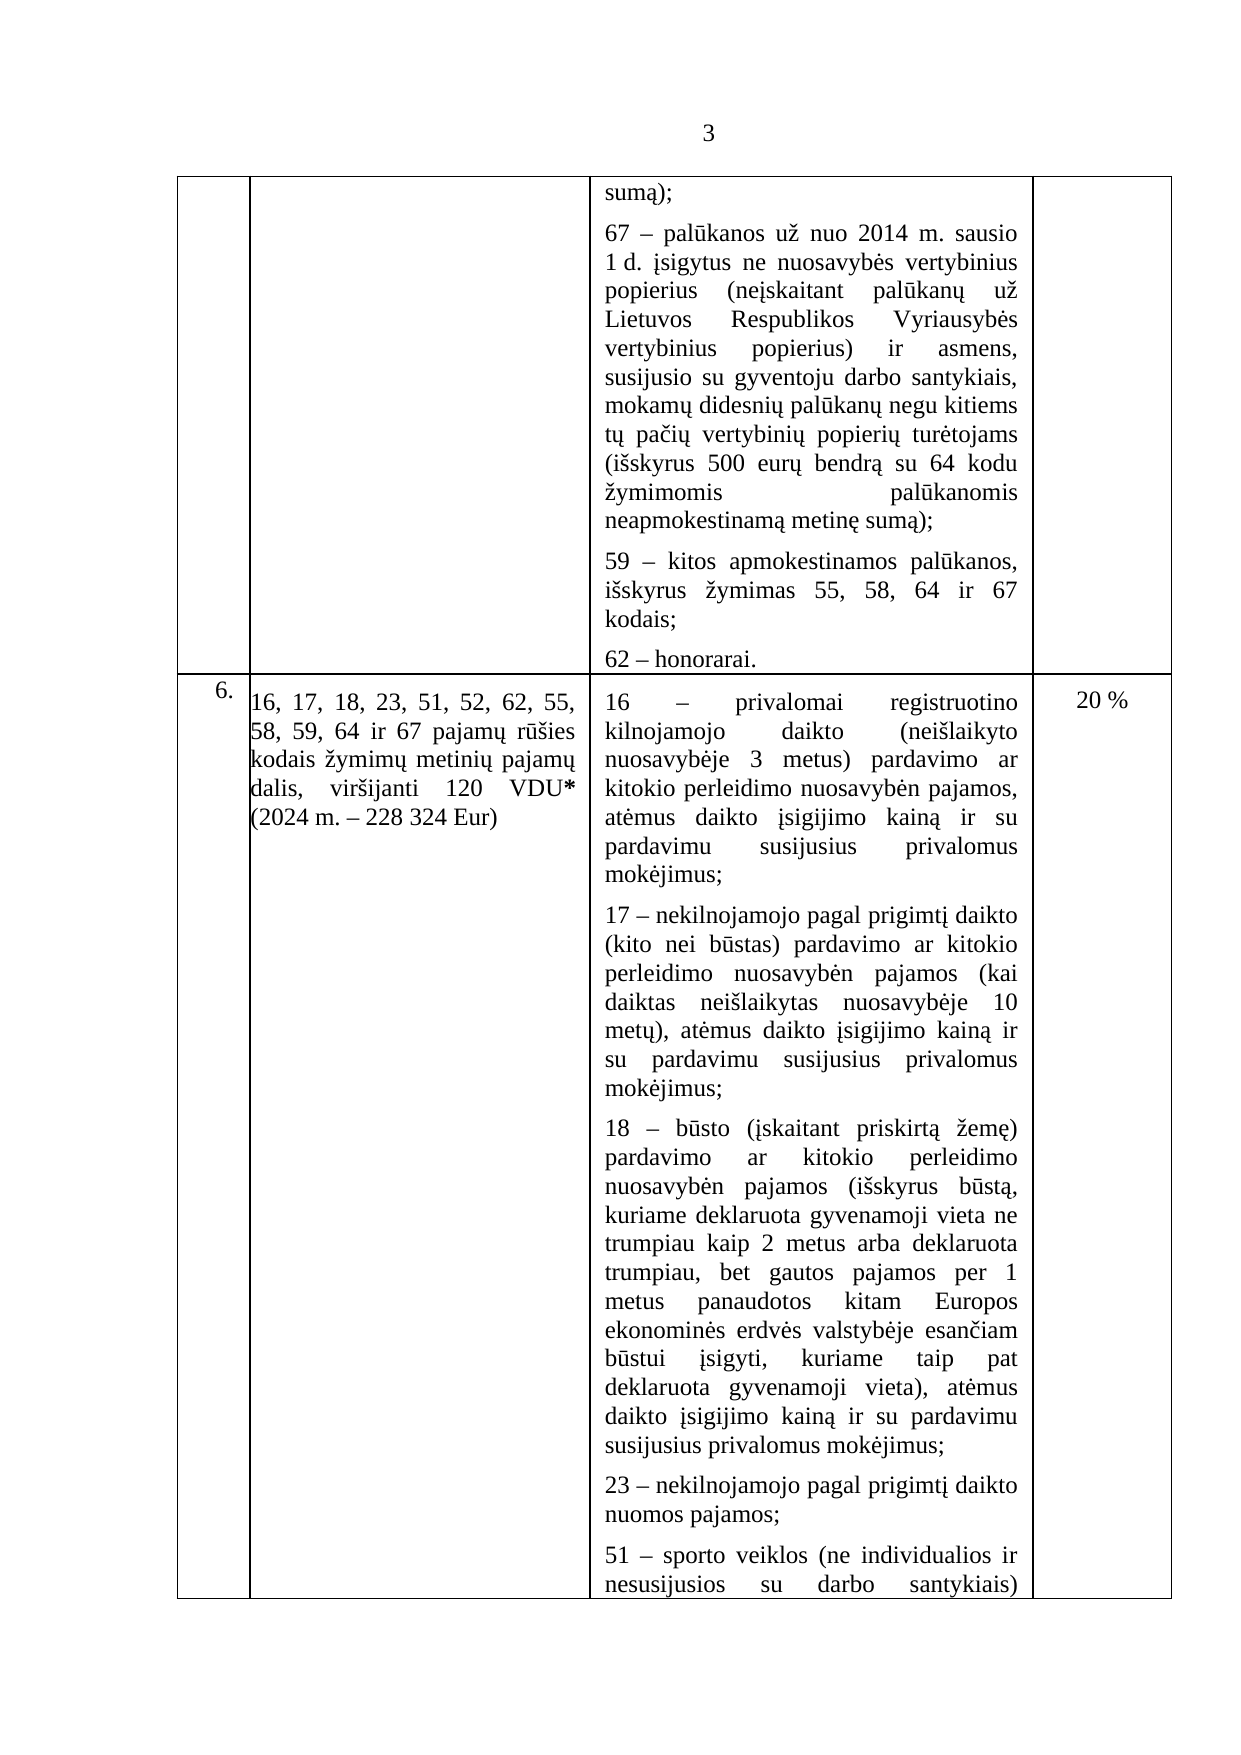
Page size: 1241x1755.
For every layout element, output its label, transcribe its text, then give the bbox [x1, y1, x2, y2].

table_cell 6. [178, 675, 249, 1597]
table_cell [1034, 177, 1171, 673]
table_cell [178, 177, 249, 673]
table_cell [251, 177, 589, 673]
table_cell 16, 17, 18, 23, 51, 52, 62, 55, 58, 59, 64 ir 67 pajamų rūšies kodais žymimų metinių pajamų dalis, viršijanti 120 VDU* (2024 m. – 228 324 Eur) [251, 675, 589, 1597]
table_cell 16 – privalomai registruotino kilnojamojo daikto (neišlaikyto nuosavybėje 3 metus) pardavimo ar kitokio perleidimo nuosavybėn pajamos, atėmus daikto įsigijimo kainą ir su pardavimu susijusius privalomus mokėjimus; 17 – nekilnojamojo pagal prigimtį daikto (kito nei būstas) pardavimo ar kitokio perleidimo nuosavybėn pajamos (kai daiktas neišlaikytas nuosavybėje 10 metų), atėmus daikto įsigijimo kainą ir su pardavimu susijusius privalomus mokėjimus; 18 – būsto (įskaitant priskirtą žemę) pardavimo ar kitokio perleidimo nuosavybėn pajamos (išskyrus būstą, kuriame deklaruota gyvenamoji vieta ne trumpiau kaip 2 metus arba deklaruota trumpiau, bet gautos pajamos per 1 metus panaudotos kitam Europos ekonominės erdvės valstybėje esančiam būstui įsigyti, kuriame taip pat deklaruota gyvenamoji vieta), atėmus daikto įsigijimo kainą ir su pardavimu susijusius privalomus mokėjimus; 23 – nekilnojamojo pagal prigimtį daikto nuomos pajamos; 51 – sporto veiklos (ne individualios ir nesusijusios su darbo santykiais) [591, 675, 1032, 1597]
table_cell sumą); 67 – palūkanos už nuo 2014 m. sausio 1 d. įsigytus ne nuosavybės vertybinius popierius (neįskaitant palūkanų už Lietuvos Respublikos Vyriausybės vertybinius popierius) ir asmens, susijusio su gyventoju darbo santykiais, mokamų didesnių palūkanų negu kitiems tų pačių vertybinių popierių turėtojams (išskyrus 500 eurų bendrą su 64 kodu žymimomis palūkanomis neapmokestinamą metinę sumą); 59 – kitos apmokestinamos palūkanos, išskyrus žymimas 55, 58, 64 ir 67 kodais; 62 – honorarai. [591, 177, 1032, 673]
table_cell 20 % [1034, 675, 1171, 1597]
